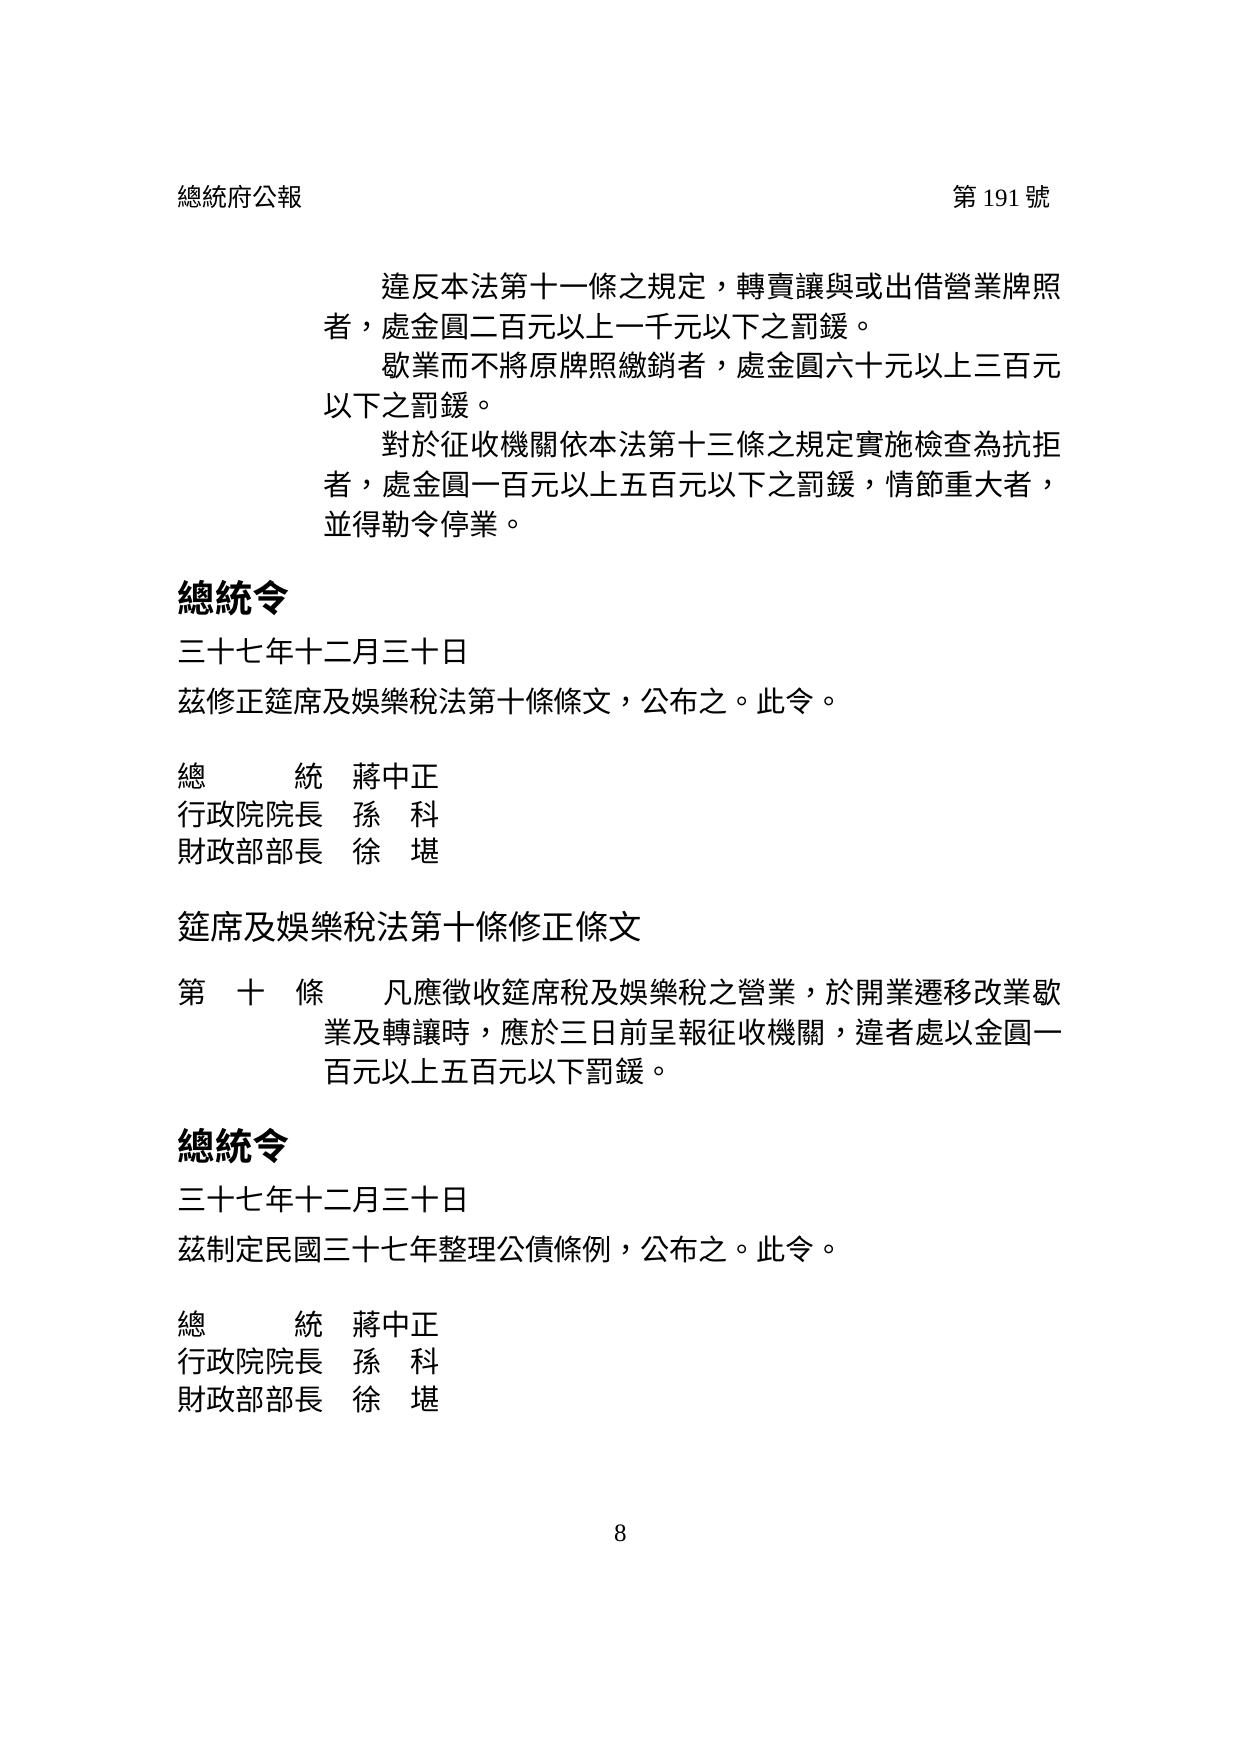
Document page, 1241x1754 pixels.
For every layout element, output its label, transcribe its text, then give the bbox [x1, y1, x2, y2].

text 總統令 [177, 580, 1063, 620]
text 第 十 條 凡應徵收筵席稅及娛樂稅之營業，於開業遷移改業歇業及轉讓時，應於三日前呈報征收機關，違者處以金圓一百元以上五百元以下罰鍰。 [177, 972, 1063, 1091]
text 違反本法第十一條之規定，轉賣讓與或出借營業牌照者，處金圓二百元以上一千元以下之罰鍰。 [323, 266, 1063, 345]
text 筵席及娛樂稅法第十條修正條文 [177, 907, 1063, 947]
text 對於征收機關依本法第十三條之規定實施檢查為抗拒者，處金圓一百元以上五百元以下之罰鍰，情節重大者，並得勒令停業。 [323, 424, 1063, 543]
text 財政部部長 徐 堪 [177, 832, 1063, 870]
text 三十七年十二月三十日 [177, 1180, 1063, 1218]
text 總 統 蔣中正 [177, 1305, 1063, 1343]
text 茲制定民國三十七年整理公債條例，公布之。此令。 [177, 1230, 1063, 1268]
text 總 統 蔣中正 [177, 757, 1063, 795]
text 三十七年十二月三十日 [177, 632, 1063, 670]
text 總統令 [177, 1128, 1063, 1168]
text 行政院院長 孫 科 [177, 1343, 1063, 1380]
text 財政部部長 徐 堪 [177, 1380, 1063, 1418]
text 行政院院長 孫 科 [177, 795, 1063, 832]
text 茲修正筵席及娛樂稅法第十條條文，公布之。此令。 [177, 682, 1063, 720]
text 歇業而不將原牌照繳銷者，處金圓六十元以上三百元以下之罰鍰。 [323, 345, 1063, 424]
